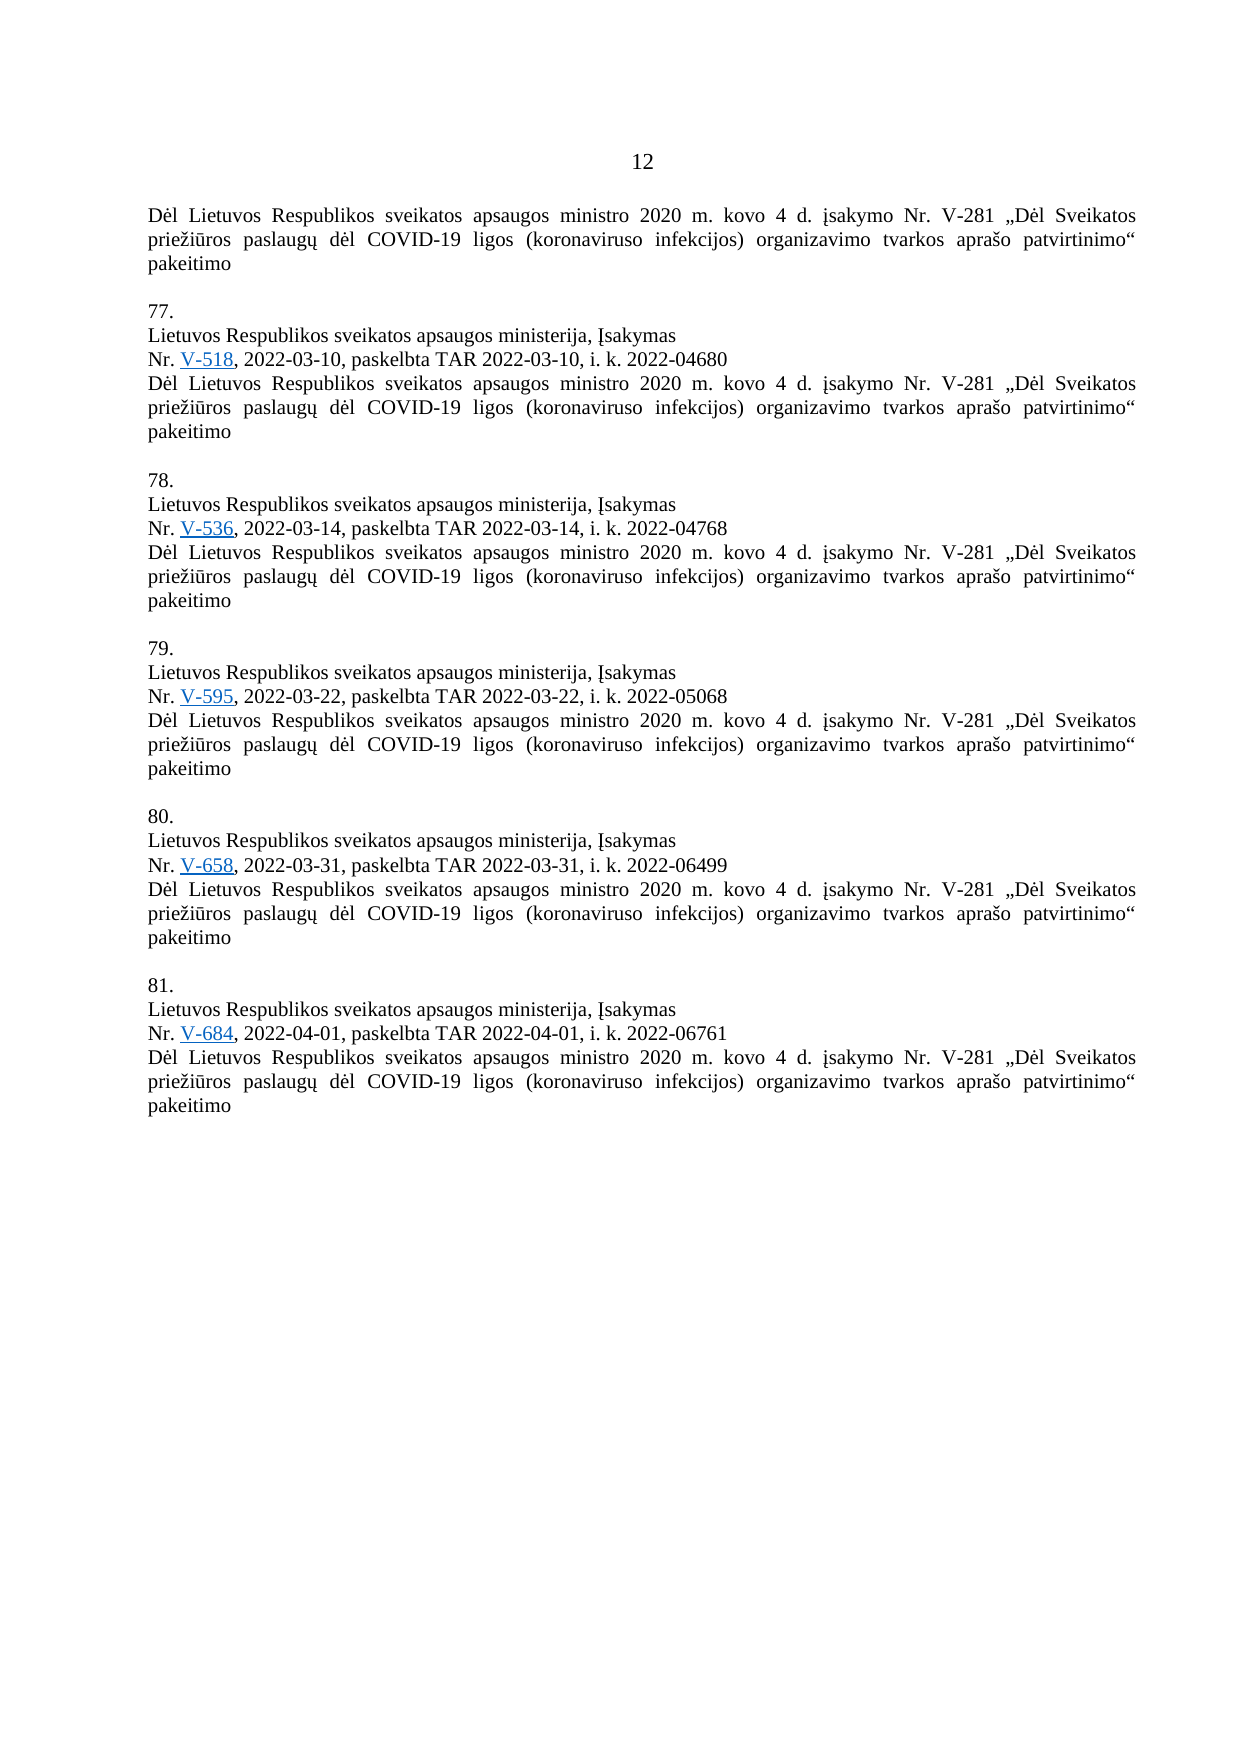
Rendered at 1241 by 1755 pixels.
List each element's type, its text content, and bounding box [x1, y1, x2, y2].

text Nr. V-684, 2022-04-01, paskelbta TAR 2022-04-01, i. k. 2022-06761 [148, 1021, 1137, 1045]
text Dėl Lietuvos Respublikos sveikatos apsaugos ministro 2020 m. kovo 4 d. įsakymo Nr. V-281 „Dėl Sveikatos priežiūros paslaugų dėl COVID-19 ligos (koronaviruso infekcijos) organizavimo tvarkos aprašo patvirtinimo“ pakeitimo [148, 371, 1137, 443]
text Dėl Lietuvos Respublikos sveikatos apsaugos ministro 2020 m. kovo 4 d. įsakymo Nr. V-281 „Dėl Sveikatos priežiūros paslaugų dėl COVID-19 ligos (koronaviruso infekcijos) organizavimo tvarkos aprašo patvirtinimo“ pakeitimo [148, 877, 1137, 949]
text 80. [148, 804, 1137, 828]
text 77. [148, 299, 1137, 323]
text 79. [148, 636, 1137, 660]
text 78. [148, 467, 1137, 492]
text Lietuvos Respublikos sveikatos apsaugos ministerija, Įsakymas [148, 323, 1137, 347]
text Lietuvos Respublikos sveikatos apsaugos ministerija, Įsakymas [148, 492, 1137, 516]
text Nr. V-658, 2022-03-31, paskelbta TAR 2022-03-31, i. k. 2022-06499 [148, 852, 1137, 877]
text Lietuvos Respublikos sveikatos apsaugos ministerija, Įsakymas [148, 997, 1137, 1021]
text Dėl Lietuvos Respublikos sveikatos apsaugos ministro 2020 m. kovo 4 d. įsakymo Nr. V-281 „Dėl Sveikatos priežiūros paslaugų dėl COVID-19 ligos (koronaviruso infekcijos) organizavimo tvarkos aprašo patvirtinimo“ pakeitimo [148, 1045, 1137, 1117]
text Nr. V-595, 2022-03-22, paskelbta TAR 2022-03-22, i. k. 2022-05068 [148, 684, 1137, 708]
text Nr. V-518, 2022-03-10, paskelbta TAR 2022-03-10, i. k. 2022-04680 [148, 347, 1137, 371]
text 81. [148, 973, 1137, 997]
text Lietuvos Respublikos sveikatos apsaugos ministerija, Įsakymas [148, 828, 1137, 852]
text Nr. V-536, 2022-03-14, paskelbta TAR 2022-03-14, i. k. 2022-04768 [148, 516, 1137, 540]
text Dėl Lietuvos Respublikos sveikatos apsaugos ministro 2020 m. kovo 4 d. įsakymo Nr. V-281 „Dėl Sveikatos priežiūros paslaugų dėl COVID-19 ligos (koronaviruso infekcijos) organizavimo tvarkos aprašo patvirtinimo“ pakeitimo [148, 540, 1137, 612]
text Dėl Lietuvos Respublikos sveikatos apsaugos ministro 2020 m. kovo 4 d. įsakymo Nr. V-281 „Dėl Sveikatos priežiūros paslaugų dėl COVID-19 ligos (koronaviruso infekcijos) organizavimo tvarkos aprašo patvirtinimo“ pakeitimo [148, 708, 1137, 780]
text Lietuvos Respublikos sveikatos apsaugos ministerija, Įsakymas [148, 660, 1137, 684]
text Dėl Lietuvos Respublikos sveikatos apsaugos ministro 2020 m. kovo 4 d. įsakymo Nr. V-281 „Dėl Sveikatos priežiūros paslaugų dėl COVID-19 ligos (koronaviruso infekcijos) organizavimo tvarkos aprašo patvirtinimo“ pakeitimo [148, 203, 1137, 275]
